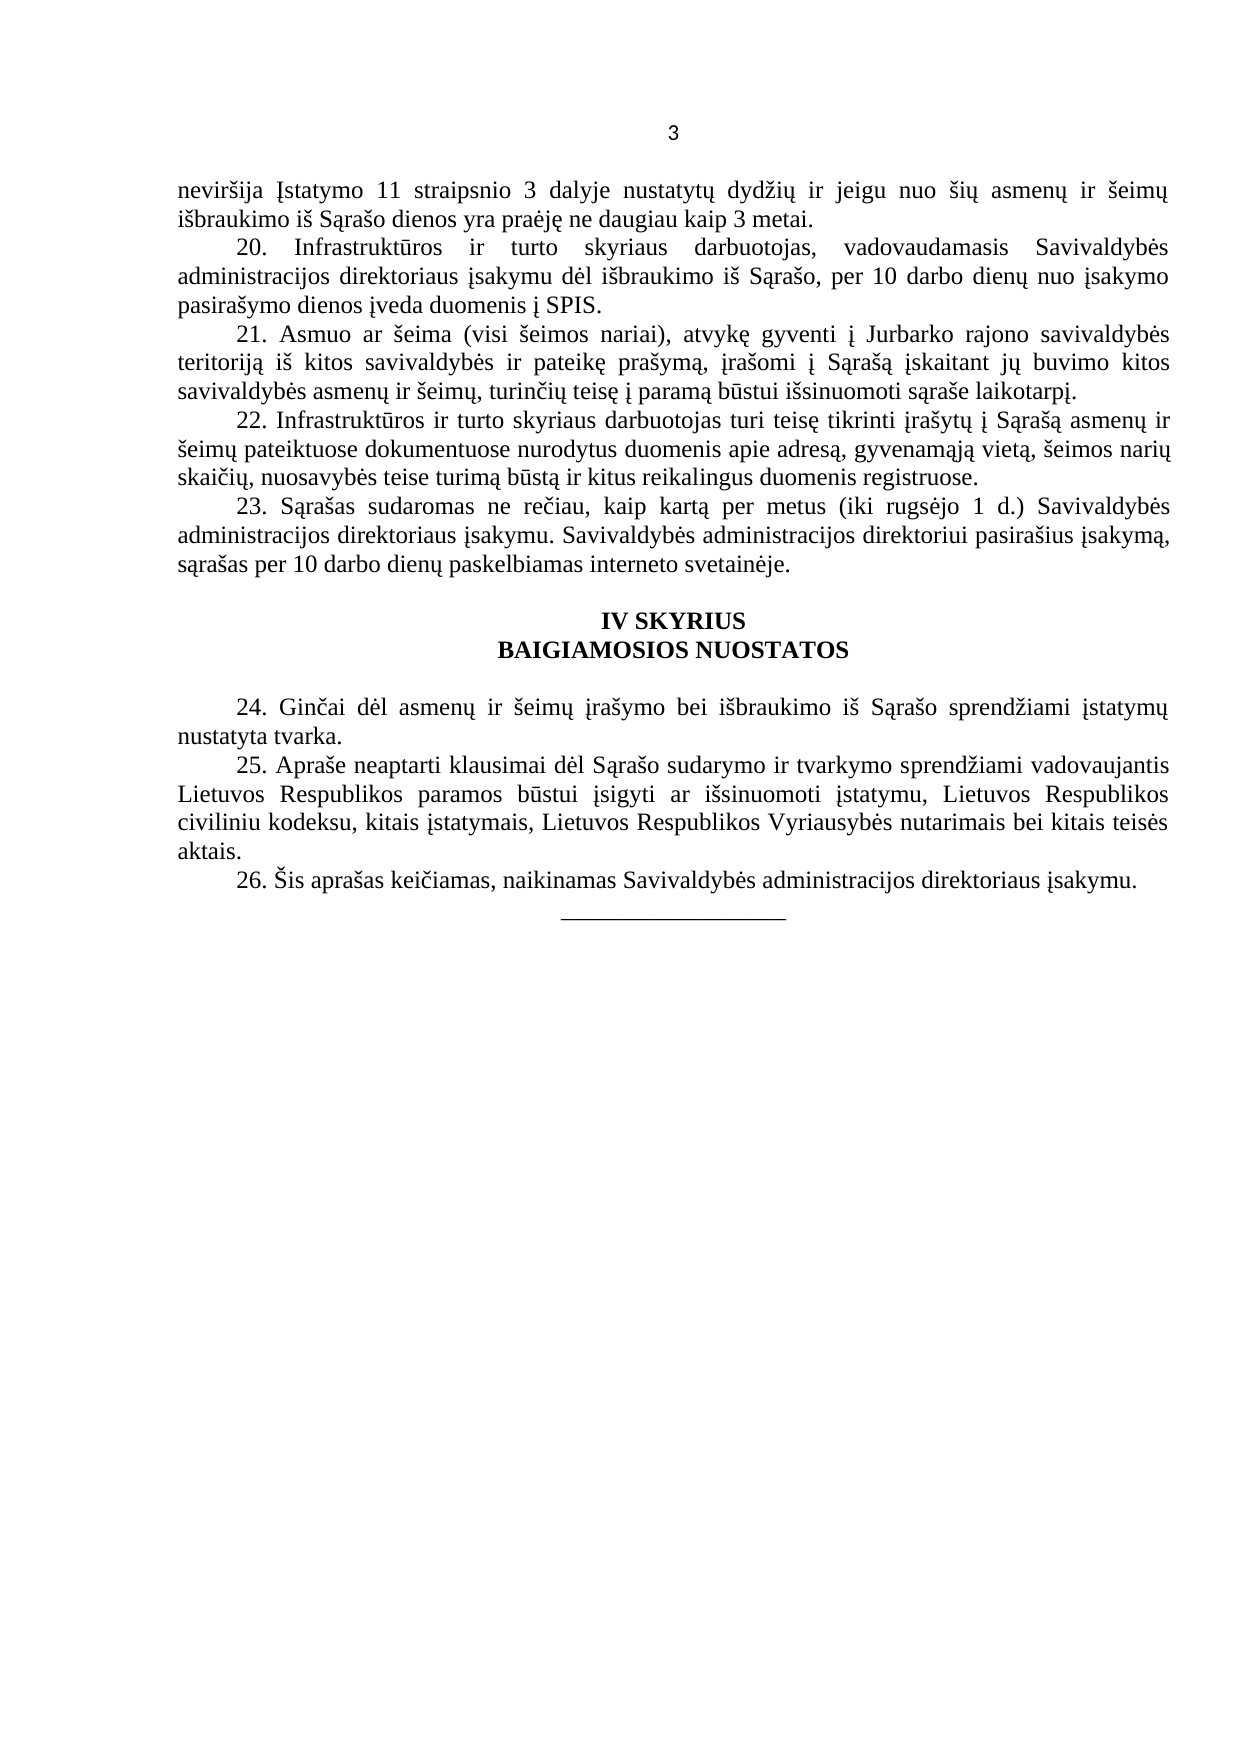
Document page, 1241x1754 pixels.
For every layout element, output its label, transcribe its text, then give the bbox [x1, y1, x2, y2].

text 26. Šis aprašas keičiamas, naikinamas Savivaldybės administracijos direktoriaus įsakymu. [177, 865, 1169, 894]
text 21. Asmuo ar šeima (visi šeimos nariai), atvykę gyventi į Jurbarko rajono savivaldybės teritoriją iš kitos savivaldybės ir pateikę prašymą, įrašomi į Sąrašą įskaitant jų buvimo kitos savivaldybės asmenų ir šeimų, turinčių teisę į paramą būstui išsinuomoti sąraše laikotarpį. [177, 319, 1172, 405]
text IV SKYRIUS [177, 606, 1169, 635]
text 23. Sąrašas sudaromas ne rečiau, kaip kartą per metus (iki rugsėjo 1 d.) Savivaldybės administracijos direktoriaus įsakymu. Savivaldybės administracijos direktoriui pasirašius įsakymą, sąrašas per 10 darbo dienų paskelbiamas interneto svetainėje. [177, 491, 1172, 577]
text 22. Infrastruktūros ir turto skyriaus darbuotojas turi teisę tikrinti įrašytų į Sąrašą asmenų ir šeimų pateiktuose dokumentuose nurodytus duomenis apie adresą, gyvenamąją vietą, šeimos narių skaičių, nuosavybės teise turimą būstą ir kitus reikalingus duomenis registruose. [177, 405, 1172, 491]
text 24. Ginčai dėl asmenų ir šeimų įrašymo bei išbraukimo iš Sąrašo sprendžiami įstatymų nustatyta tvarka. [177, 692, 1169, 750]
text BAIGIAMOSIOS NUOSTATOS [177, 635, 1169, 664]
text 25. Apraše neaptarti klausimai dėl Sąrašo sudarymo ir tvarkymo sprendžiami vadovaujantis Lietuvos Respublikos paramos būstui įsigyti ar išsinuomoti įstatymu, Lietuvos Respublikos civiliniu kodeksu, kitais įstatymais, Lietuvos Respublikos Vyriausybės nutarimais bei kitais teisės aktais. [177, 750, 1169, 865]
text __________________ [177, 894, 1169, 922]
text 20. Infrastruktūros ir turto skyriaus darbuotojas, vadovaudamasis Savivaldybės administracijos direktoriaus įsakymu dėl išbraukimo iš Sąrašo, per 10 darbo dienų nuo įsakymo pasirašymo dienos įveda duomenis į SPIS. [177, 232, 1169, 319]
text neviršija Įstatymo 11 straipsnio 3 dalyje nustatytų dydžių ir jeigu nuo šių asmenų ir šeimų išbraukimo iš Sąrašo dienos yra praėję ne daugiau kaip 3 metai. [177, 175, 1169, 232]
